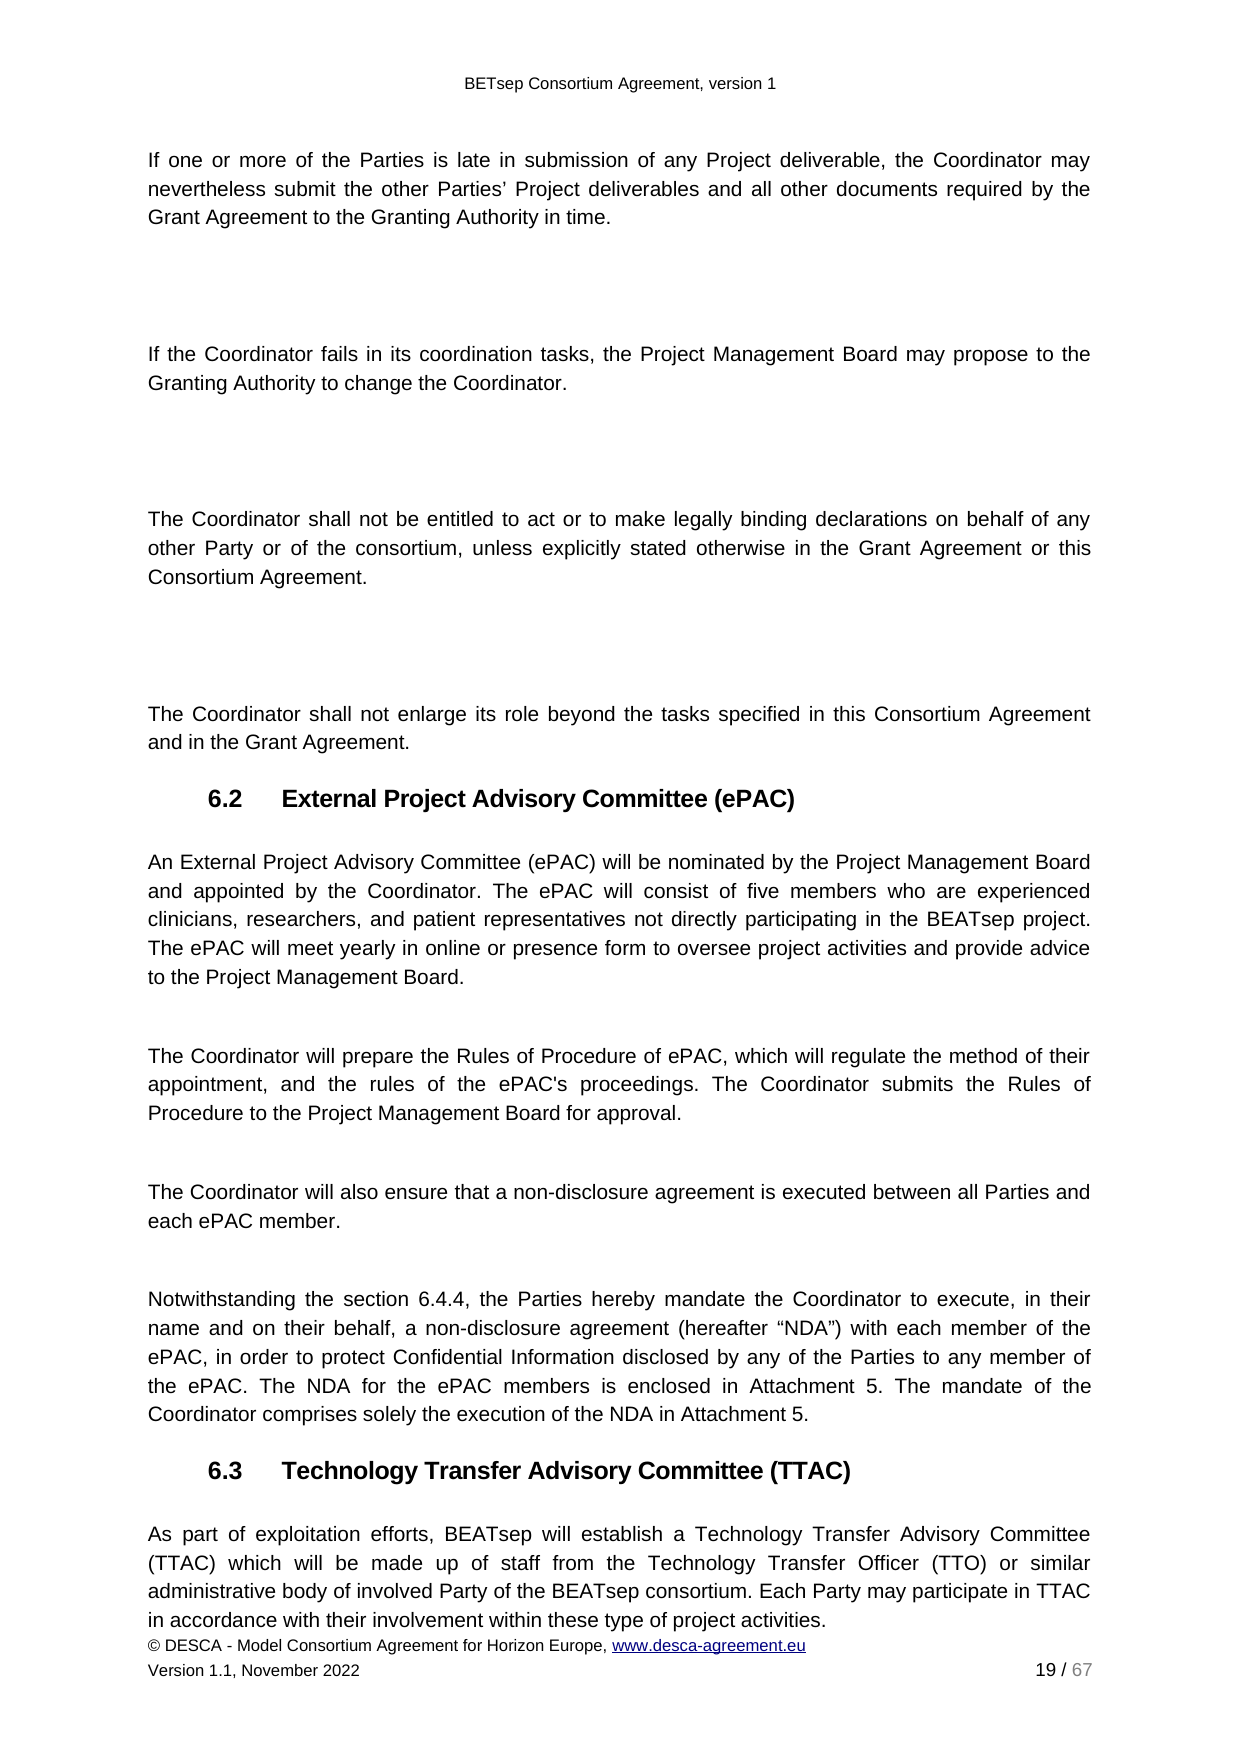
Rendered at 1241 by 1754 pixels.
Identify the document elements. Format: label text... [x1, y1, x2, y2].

text An External Project Advisory Committee (ePAC) will be nominated by the Project Management Board and appointed by the Coordinator. The ePAC will consist of five members who are experienced clinicians, researchers, and patient representatives not directly participating in the BEATsep project. The ePAC will meet yearly in online or presence form to oversee project activities and provide advice to the Project Management Board. [148, 850, 1092, 989]
text Notwithstanding the section 6.4.4, the Parties hereby mandate the Coordinator to execute, in their name and on their behalf, a non-disclosure agreement (hereafter “NDA”) with each member of the ePAC, in order to protect Confidential Information disclosed by any of the Parties to any member of the ePAC. The NDA for the ePAC members is enclosed in Attachment 5. The mandate of the Coordinator comprises solely the execution of the NDA in Attachment 5. [148, 1287, 1092, 1426]
text As part of exploitation efforts, BEATsep will establish a Technology Transfer Advisory Committee (TTAC) which will be made up of staff from the Technology Transfer Officer (TTO) or similar administrative body of involved Party of the BEATsep consortium. Each Party may participate in TTAC in accordance with their involvement within these type of project activities. [148, 1522, 1092, 1632]
text The Coordinator shall not enlarge its role beyond the tasks specified in this Consortium Agreement and in the Grant Agreement. [148, 701, 1092, 754]
text The Coordinator will prepare the Rules of Procedure of ePAC, which will regulate the method of their appointment, and the rules of the ePAC's proceedings. The Coordinator submits the Rules of Procedure to the Project Management Board for approval. [148, 1043, 1092, 1125]
text If one or more of the Parties is late in submission of any Project deliverable, the Coordinator may nevertheless submit the other Parties’ Project deliverables and all other documents required by the Grant Agreement to the Granting Authority in time. [148, 148, 1092, 229]
text The Coordinator will also ensure that a non-disclosure agreement is executed between all Parties and each ePAC member. [148, 1180, 1092, 1232]
text If the Coordinator fails in its coordination tasks, the Project Management Board may propose to the Granting Authority to change the Coordinator. [148, 342, 1092, 394]
subtitle External Project Advisory Committee (ePAC) [208, 784, 1092, 813]
subtitle Technology Transfer Advisory Committee (TTAC) [208, 1456, 1092, 1485]
text The Coordinator shall not be entitled to act or to make legally binding declarations on behalf of any other Party or of the consortium, unless explicitly stated otherwise in the Grant Agreement or this Consortium Agreement. [148, 507, 1092, 589]
